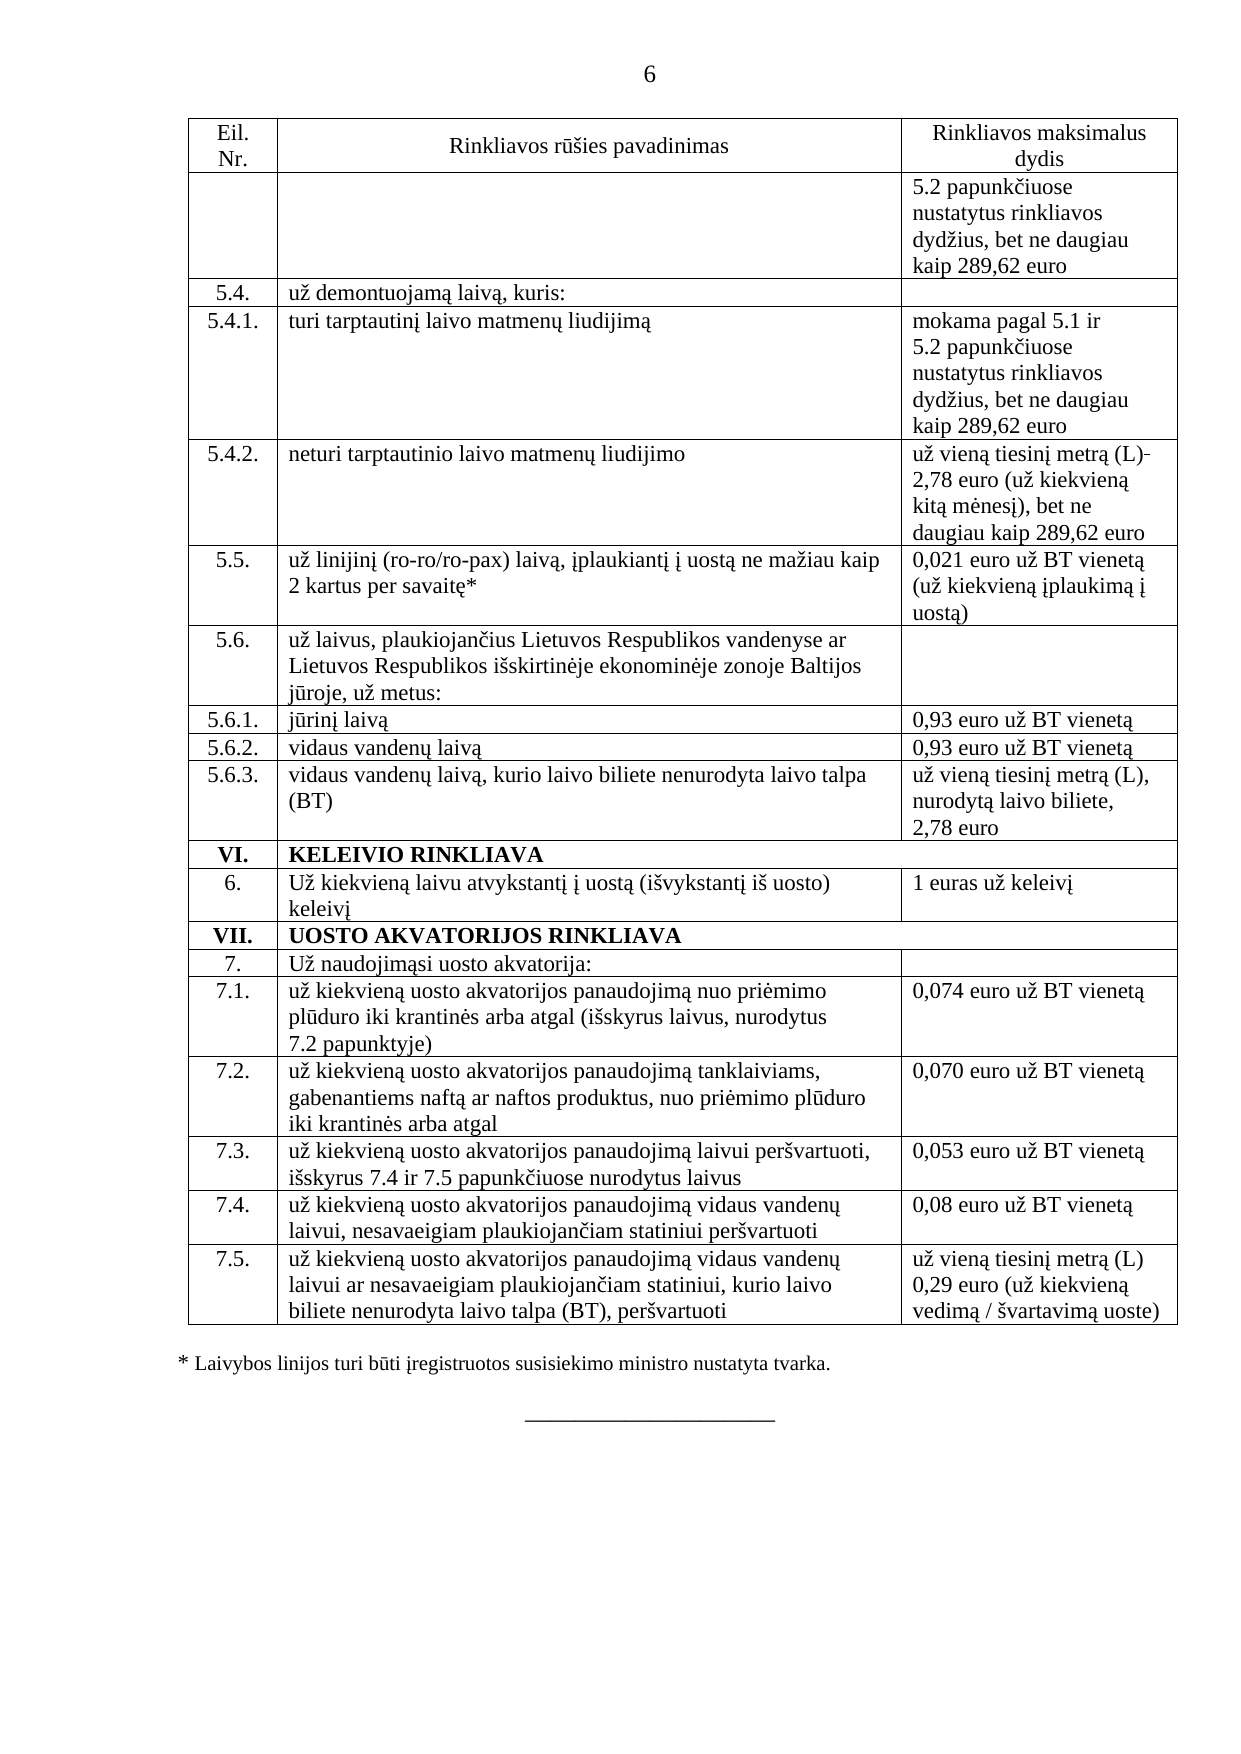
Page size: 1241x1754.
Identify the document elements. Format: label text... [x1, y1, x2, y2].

table_header Eil. Nr. [189, 119, 277, 172]
table_cell mokama pagal 5.1 ir 5.2 papunkčiuose nustatytus rinkliavos dydžius, bet ne daugiau kaip 289,62 euro [902, 307, 1177, 438]
table_cell 5.5. [189, 546, 277, 625]
table_cell 0,93 euro už BT vienetą [902, 706, 1177, 733]
table_cell už kiekvieną uosto akvatorijos panaudojimą vidaus vandenų laivui ar nesavaeigiam plaukiojančiam statiniui, kurio laivo biliete nenurodyta laivo talpa (BT), peršvartuoti [278, 1245, 901, 1324]
table_cell VI. [189, 841, 277, 867]
table_cell už kiekvieną uosto akvatorijos panaudojimą vidaus vandenų laivui, nesavaeigiam plaukiojančiam statiniui peršvartuoti [278, 1191, 901, 1244]
table_cell 7.2. [189, 1057, 277, 1136]
table_cell už vieną tiesinį metrą (L), nurodytą laivo biliete, 2,78 euro [902, 761, 1177, 840]
text * Laivybos linijos turi būti įregistruotos susisiekimo ministro nustatyta tvarka. [177, 1349, 1122, 1375]
table_cell 7.5. [189, 1245, 277, 1324]
table_cell 5.2 papunkčiuose nustatytus rinkliavos dydžius, bet ne daugiau kaip 289,62 euro [902, 173, 1177, 278]
table_cell 0,021 euro už BT vienetą (už kiekvieną įplaukimą į uostą) [902, 546, 1177, 625]
table_cell 0,93 euro už BT vienetą [902, 734, 1177, 760]
table_cell [278, 173, 901, 278]
table_cell turi tarptautinį laivo matmenų liudijimą [278, 307, 901, 438]
table_cell už linijinį (ro-ro/ro-pax) laivą, įplaukiantį į uostą ne mažiau kaip 2 kartus per savaitę* [278, 546, 901, 625]
table_cell už demontuojamą laivą, kuris: [278, 279, 901, 306]
table_cell Už naudojimąsi uosto akvatorija: [278, 950, 901, 976]
table_cell 7.4. [189, 1191, 277, 1244]
table_cell už vieną tiesinį metrą (L) 0,29 euro (už kiekvieną vedimą / švartavimą uoste) [902, 1245, 1177, 1324]
table_header Rinkliavos maksimalus dydis [902, 119, 1177, 172]
table_cell už vieną tiesinį metrą (L) 2,78 euro (už kiekvieną kitą mėnesį), bet ne daugiau kaip 289,62 euro [902, 440, 1177, 545]
table_cell 0,070 euro už BT vienetą [902, 1057, 1177, 1136]
table_cell UOSTO AKVATORIJOS RINKLIAVA [278, 922, 1177, 949]
table_cell 0,08 euro už BT vienetą [902, 1191, 1177, 1244]
table_cell KELEIVIO RINKLIAVA [278, 841, 1177, 867]
table_cell 5.4. [189, 279, 277, 306]
table_cell už kiekvieną uosto akvatorijos panaudojimą tanklaiviams, gabenantiems naftą ar naftos produktus, nuo priėmimo plūduro iki krantinės arba atgal [278, 1057, 901, 1136]
table_cell už kiekvieną uosto akvatorijos panaudojimą nuo priėmimo plūduro iki krantinės arba atgal (išskyrus laivus, nurodytus 7.2 papunktyje) [278, 977, 901, 1056]
table_cell 5.6.1. [189, 706, 277, 733]
table_cell už kiekvieną uosto akvatorijos panaudojimą laivui peršvartuoti, išskyrus 7.4 ir 7.5 papunkčiuose nurodytus laivus [278, 1137, 901, 1190]
table_cell 0,053 euro už BT vienetą [902, 1137, 1177, 1190]
table_cell 7. [189, 950, 277, 976]
table_cell Už kiekvieną laivu atvykstantį į uostą (išvykstantį iš uosto) keleivį [278, 869, 901, 921]
table_cell vidaus vandenų laivą [278, 734, 901, 760]
table_cell VII. [189, 922, 277, 949]
table_cell 7.1. [189, 977, 277, 1056]
table_cell 1 euras už keleivį [902, 869, 1177, 921]
table_cell 7.3. [189, 1137, 277, 1190]
table_cell neturi tarptautinio laivo matmenų liudijimo [278, 440, 901, 545]
table_cell 5.4.1. [189, 307, 277, 438]
text –––––––––––––––––––– [177, 1404, 1122, 1433]
table_cell jūrinį laivą [278, 706, 901, 733]
table_cell [189, 173, 277, 278]
table_cell už laivus, plaukiojančius Lietuvos Respublikos vandenyse ar Lietuvos Respublikos išskirtinėje ekonominėje zonoje Baltijos jūroje, už metus: [278, 626, 901, 705]
table_cell [902, 279, 1177, 306]
table_cell vidaus vandenų laivą, kurio laivo biliete nenurodyta laivo talpa (BT) [278, 761, 901, 840]
table_cell [902, 626, 1177, 705]
table_cell 5.4.2. [189, 440, 277, 545]
table_cell [902, 950, 1177, 976]
table_cell 0,074 euro už BT vienetą [902, 977, 1177, 1056]
table_cell 5.6.2. [189, 734, 277, 760]
table_cell 5.6. [189, 626, 277, 705]
table_cell 5.6.3. [189, 761, 277, 840]
table_header Rinkliavos rūšies pavadinimas [278, 119, 901, 172]
table_cell 6. [189, 869, 277, 921]
